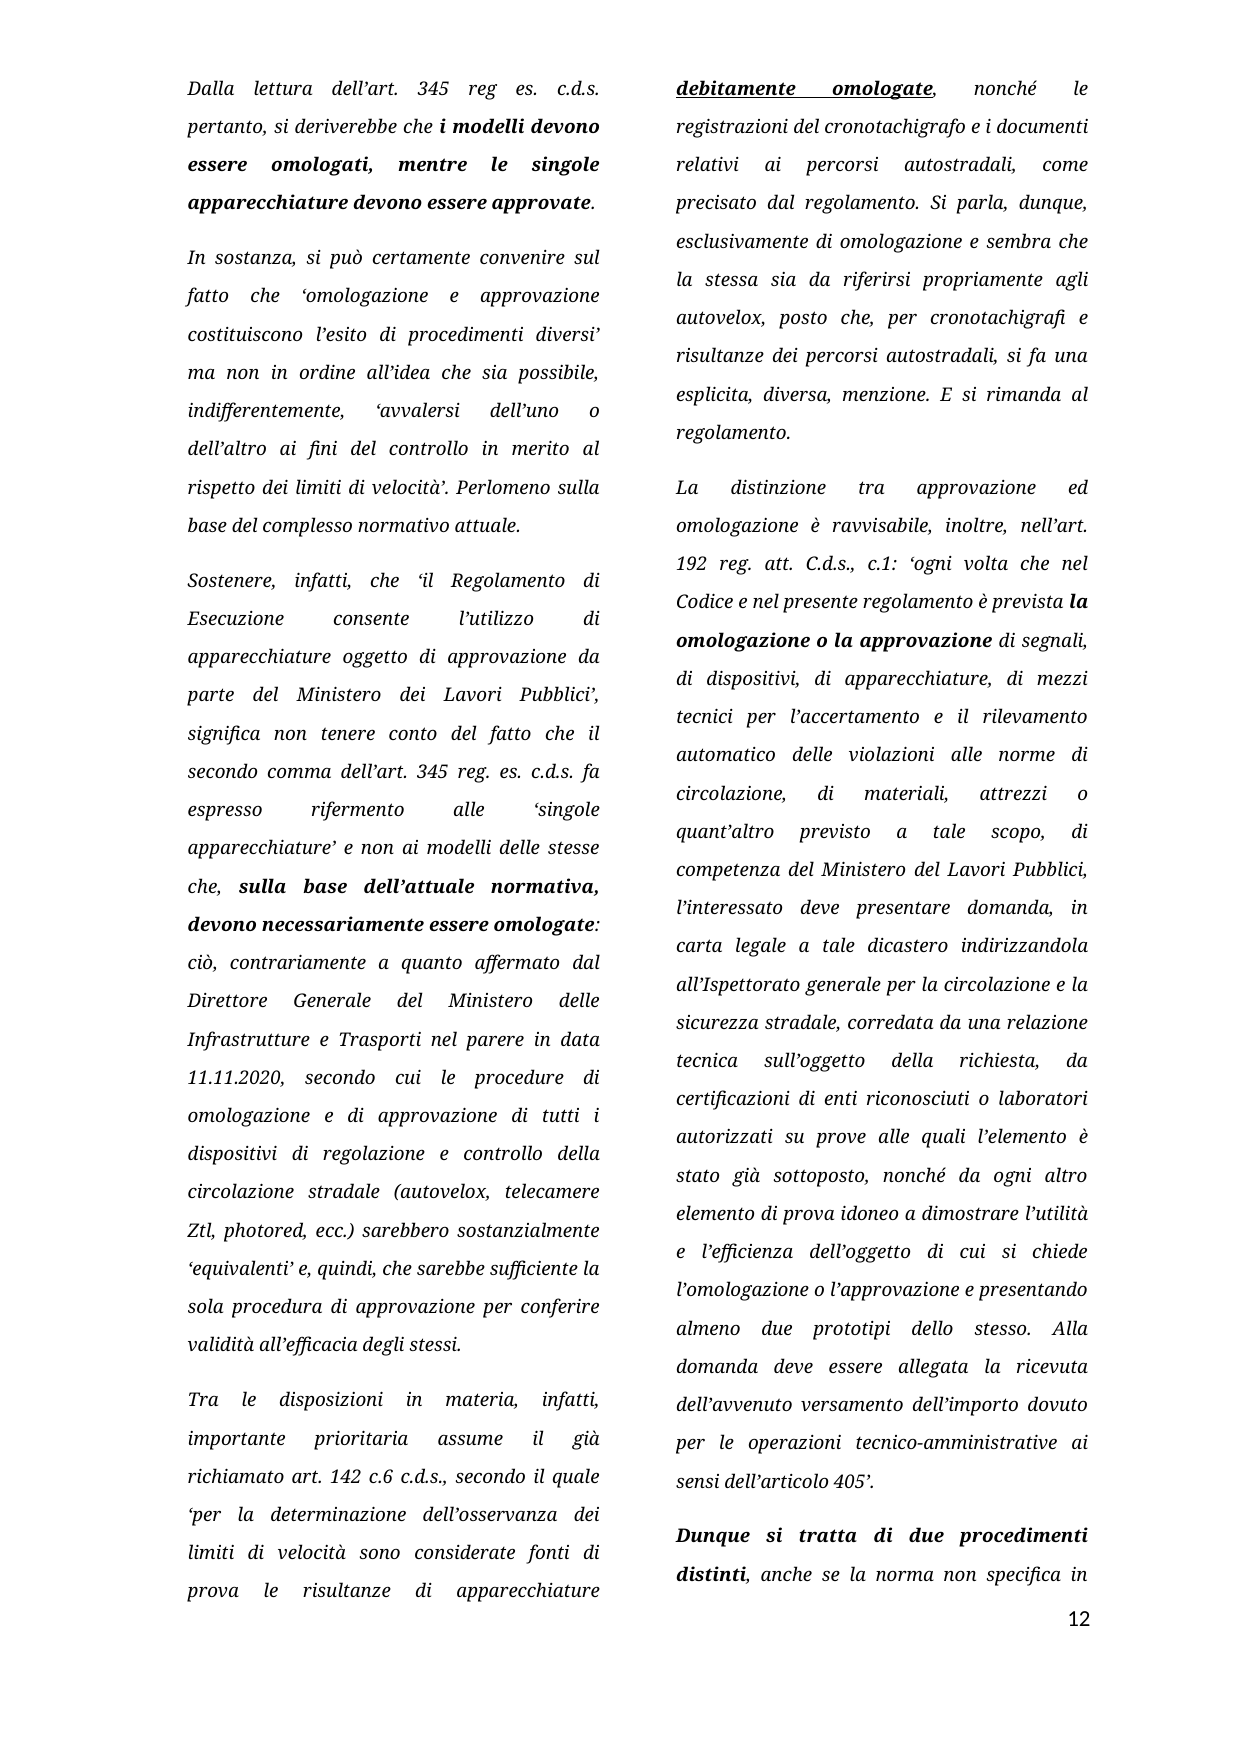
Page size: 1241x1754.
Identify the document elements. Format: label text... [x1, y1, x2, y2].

text Dalla lettura dell’art. 345 reg es. c.d.s. pertanto, si deriverebbe che i modelli devono essere omologati, mentre le singole apparecchiature devono essere approvate. [187, 75, 602, 215]
text Sostenere, infatti, che ‘il Regolamento di Esecuzione consente l’utilizzo di apparecchiature oggetto di approvazione da parte del Ministero dei Lavori Pubblici’, significa non tenere conto del fatto che il secondo comma dell’art. 345 reg. es. c.d.s. fa espresso rifermento alle ‘singole apparecchiature’ e non ai modelli delle stesse che, sulla base dell’attuale normativa, devono necessariamente essere omologate: ciò, contrariamente a quanto affermato dal Direttore Generale del Ministero delle Infrastrutture e Trasporti nel parere in data 11.11.2020, secondo cui le procedure di omologazione e di approvazione di tutti i dispositivi di regolazione e controllo della circolazione stradale (autovelox, telecamere Ztl, photored, ecc.) sarebbero sostanzialmente ‘equivalenti’ e, quindi, che sarebbe sufficiente la sola procedura di approvazione per conferire validità all’efficacia degli stessi. [187, 567, 602, 1357]
text La distinzione tra approvazione ed omologazione è ravvisabile, inoltre, nell’art. 192 reg. att. C.d.s., c.1: ‘ogni volta che nel Codice e nel presente regolamento è prevista la omologazione o la approvazione di segnali, di dispositivi, di apparecchiature, di mezzi tecnici per l’accertamento e il rilevamento automatico delle violazioni alle norme di circolazione, di materiali, attrezzi o quant’altro previsto a tale scopo, di competenza del Ministero del Lavori Pubblici, l’interessato deve presentare domanda, in carta legale a tale dicastero indirizzandola all’Ispettorato generale per la circolazione e la sicurezza stradale, corredata da una relazione tecnica sull’oggetto della richiesta, da certificazioni di enti riconosciuti o laboratori autorizzati su prove alle quali l’elemento è stato già sottoposto, nonché da ogni altro elemento di prova idoneo a dimostrare l’utilità e l’efficienza dell’oggetto di cui si chiede l’omologazione o l’approvazione e presentando almeno due prototipi dello stesso. Alla domanda deve essere allegata la ricevuta dell’avvenuto versamento dell’importo dovuto per le operazioni tecnico-amministrative ai sensi dell’articolo 405’. [676, 474, 1090, 1493]
text Tra le disposizioni in materia, infatti, importante prioritaria assume il già richiamato art. 142 c.6 c.d.s., secondo il quale ‘per la determinazione dell’osservanza dei limiti di velocità sono considerate fonti di prova le risultanze di apparecchiature [187, 1387, 602, 1603]
text In sostanza, si può certamente convenire sul fatto che ‘omologazione e approvazione costituiscono l’esito di procedimenti diversi’ ma non in ordine all’idea che sia possibile, indifferentemente, ‘avvalersi dell’uno o dell’altro ai fini del controllo in merito al rispetto dei limiti di velocità’. Perlomeno sulla base del complesso normativo attuale. [187, 244, 602, 538]
text Dunque si tratta di due procedimenti distinti, anche se la norma non specifica in [676, 1523, 1090, 1587]
text debitamente omologate, nonché le registrazioni del cronotachigrafo e i documenti relativi ai percorsi autostradali, come precisato dal regolamento. Si parla, dunque, esclusivamente di omologazione e sembra che la stessa sia da riferirsi propriamente agli autovelox, posto che, per cronotachigrafi e risultanze dei percorsi autostradali, si fa una esplicita, diversa, menzione. E si rimanda al regolamento. [676, 75, 1090, 444]
